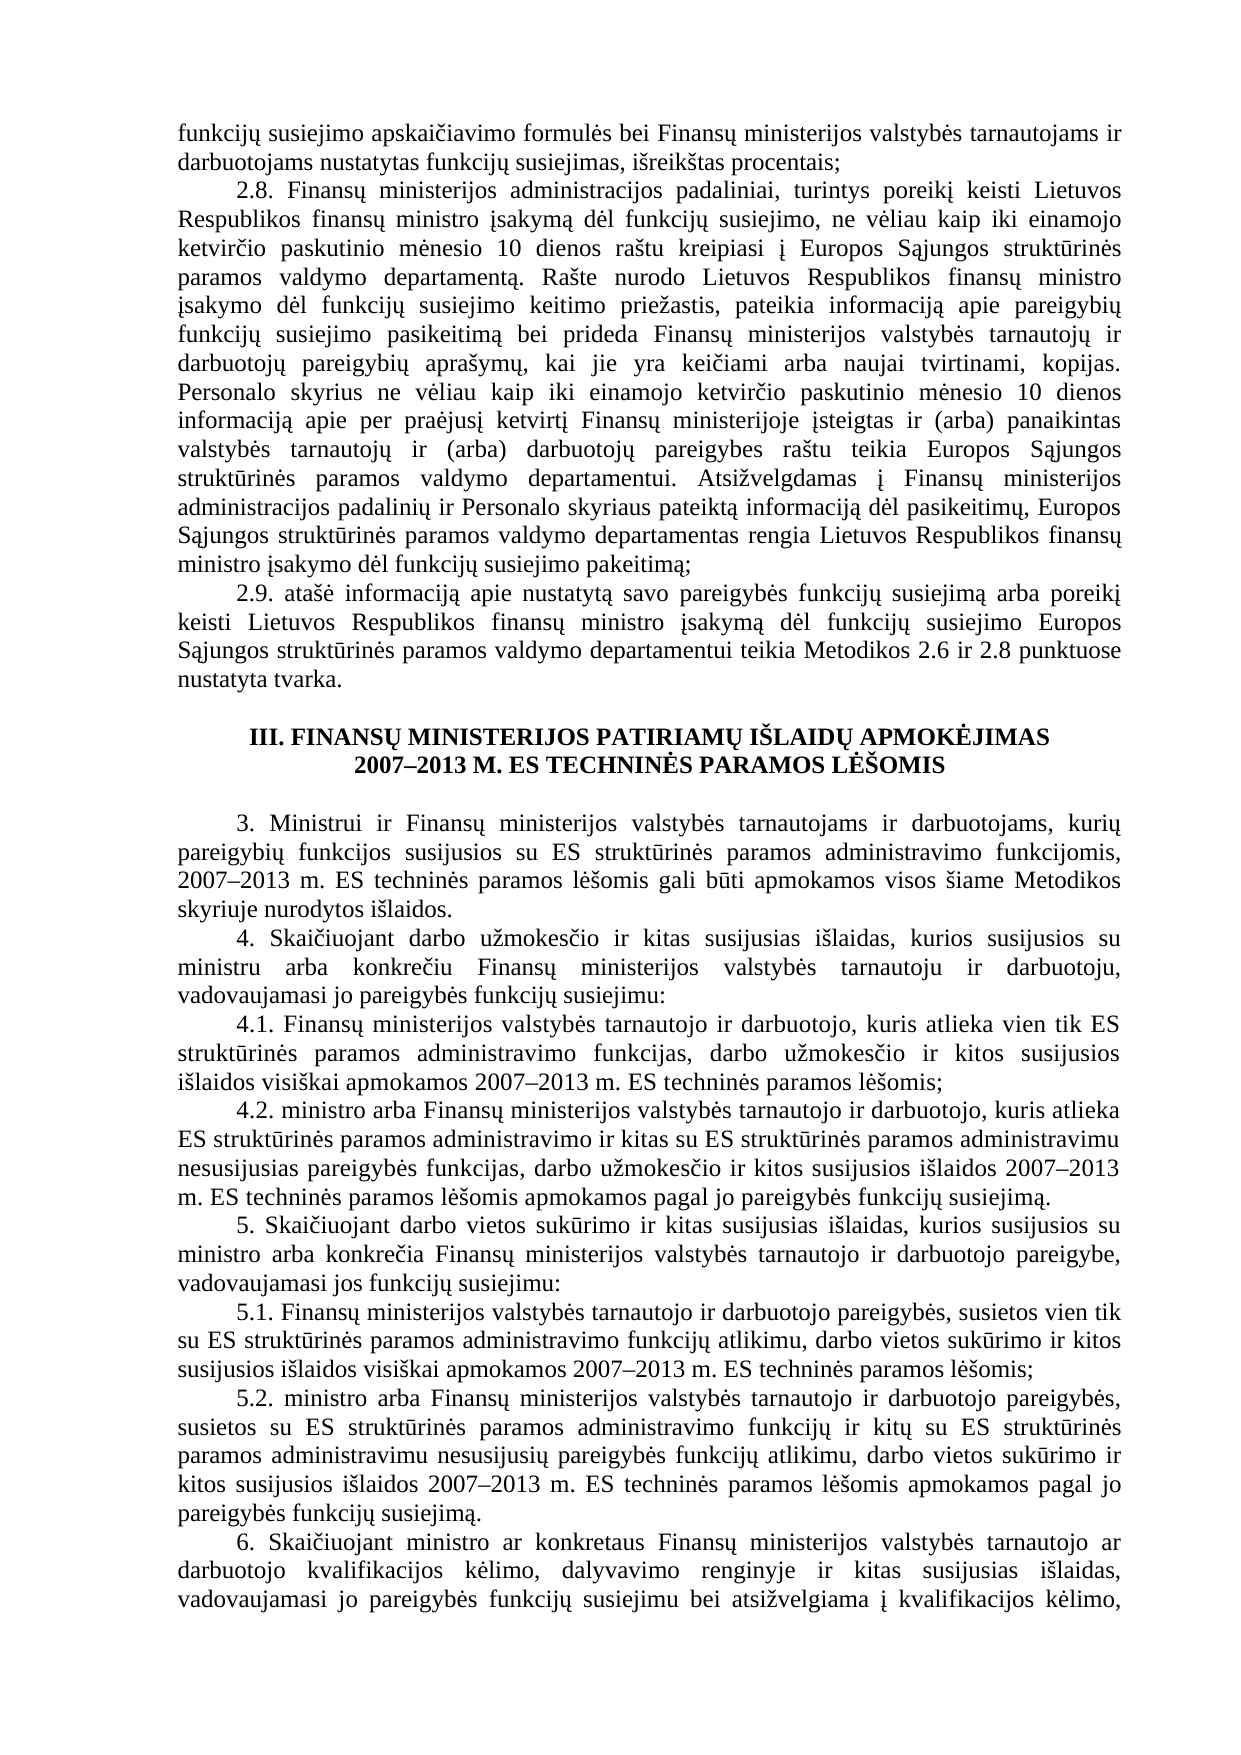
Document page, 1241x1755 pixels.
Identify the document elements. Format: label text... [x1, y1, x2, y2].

text 2.9. atašė informaciją apie nustatytą savo pareigybės funkcijų susiejimą arba poreikį keisti Lietuvos Respublikos finansų ministro įsakymą dėl funkcijų susiejimo Europos Sąjungos struktūrinės paramos valdymo departamentui teikia Metodikos 2.6 ir 2.8 punktuose nustatyta tvarka. [177, 578, 1122, 693]
text 4. Skaičiuojant darbo užmokesčio ir kitas susijusias išlaidas, kurios susijusios su ministru arba konkrečiu Finansų ministerijos valstybės tarnautoju ir darbuotoju, vadovaujamasi jo pareigybės funkcijų susiejimu: [177, 923, 1122, 1009]
text 3. Ministrui ir Finansų ministerijos valstybės tarnautojams ir darbuotojams, kurių pareigybių funkcijos susijusios su ES struktūrinės paramos administravimo funkcijomis, 2007–2013 m. ES techninės paramos lėšomis gali būti apmokamos visos šiame Metodikos skyriuje nurodytos išlaidos. [177, 808, 1122, 923]
text funkcijų susiejimo apskaičiavimo formulės bei Finansų ministerijos valstybės tarnautojams ir darbuotojams nustatytas funkcijų susiejimas, išreikštas procentais; [177, 118, 1122, 176]
text 5.1. Finansų ministerijos valstybės tarnautojo ir darbuotojo pareigybės, susietos vien tik su ES struktūrinės paramos administravimo funkcijų atlikimu, darbo vietos sukūrimo ir kitos susijusios išlaidos visiškai apmokamos 2007–2013 m. ES techninės paramos lėšomis; [177, 1297, 1122, 1383]
text 5.2. ministro arba Finansų ministerijos valstybės tarnautojo ir darbuotojo pareigybės, susietos su ES struktūrinės paramos administravimo funkcijų ir kitų su ES struktūrinės paramos administravimu nesusijusių pareigybės funkcijų atlikimu, darbo vietos sukūrimo ir kitos susijusios išlaidos 2007–2013 m. ES techninės paramos lėšomis apmokamos pagal jo pareigybės funkcijų susiejimą. [177, 1383, 1122, 1527]
text 6. Skaičiuojant ministro ar konkretaus Finansų ministerijos valstybės tarnautojo ar darbuotojo kvalifikacijos kėlimo, dalyvavimo renginyje ir kitas susijusias išlaidas, vadovaujamasi jo pareigybės funkcijų susiejimu bei atsižvelgiama į kvalifikacijos kėlimo, [177, 1527, 1122, 1613]
text 5. Skaičiuojant darbo vietos sukūrimo ir kitas susijusias išlaidas, kurios susijusios su ministro arba konkrečia Finansų ministerijos valstybės tarnautojo ir darbuotojo pareigybe, vadovaujamasi jos funkcijų susiejimu: [177, 1211, 1122, 1297]
text 2.8. Finansų ministerijos administracijos padaliniai, turintys poreikį keisti Lietuvos Respublikos finansų ministro įsakymą dėl funkcijų susiejimo, ne vėliau kaip iki einamojo ketvirčio paskutinio mėnesio 10 dienos raštu kreipiasi į Europos Sąjungos struktūrinės paramos valdymo departamentą. Rašte nurodo Lietuvos Respublikos finansų ministro įsakymo dėl funkcijų susiejimo keitimo priežastis, pateikia informaciją apie pareigybių funkcijų susiejimo pasikeitimą bei prideda Finansų ministerijos valstybės tarnautojų ir darbuotojų pareigybių aprašymų, kai jie yra keičiami arba naujai tvirtinami, kopijas. Personalo skyrius ne vėliau kaip iki einamojo ketvirčio paskutinio mėnesio 10 dienos informaciją apie per praėjusį ketvirtį Finansų ministerijoje įsteigtas ir (arba) panaikintas valstybės tarnautojų ir (arba) darbuotojų pareigybes raštu teikia Europos Sąjungos struktūrinės paramos valdymo departamentui. Atsižvelgdamas į Finansų ministerijos administracijos padalinių ir Personalo skyriaus pateiktą informaciją dėl pasikeitimų, Europos Sąjungos struktūrinės paramos valdymo departamentas rengia Lietuvos Respublikos finansų ministro įsakymo dėl funkcijų susiejimo pakeitimą; [177, 176, 1122, 578]
text 2007–2013 M. ES TECHNINĖS PARAMOS LĖŠOMIS [177, 751, 1122, 779]
text 4.2. ministro arba Finansų ministerijos valstybės tarnautojo ir darbuotojo, kuris atlieka ES struktūrinės paramos administravimo ir kitas su ES struktūrinės paramos administravimu nesusijusias pareigybės funkcijas, darbo užmokesčio ir kitos susijusios išlaidos 2007–2013 m. ES techninės paramos lėšomis apmokamos pagal jo pareigybės funkcijų susiejimą. [177, 1096, 1122, 1211]
text 4.1. Finansų ministerijos valstybės tarnautojo ir darbuotojo, kuris atlieka vien tik ES struktūrinės paramos administravimo funkcijas, darbo užmokesčio ir kitos susijusios išlaidos visiškai apmokamos 2007–2013 m. ES techninės paramos lėšomis; [177, 1009, 1122, 1096]
text III. FINANSŲ MINISTERIJOS PATIRIAMŲ IŠLAIDŲ APMOKĖJIMAS [177, 722, 1122, 751]
